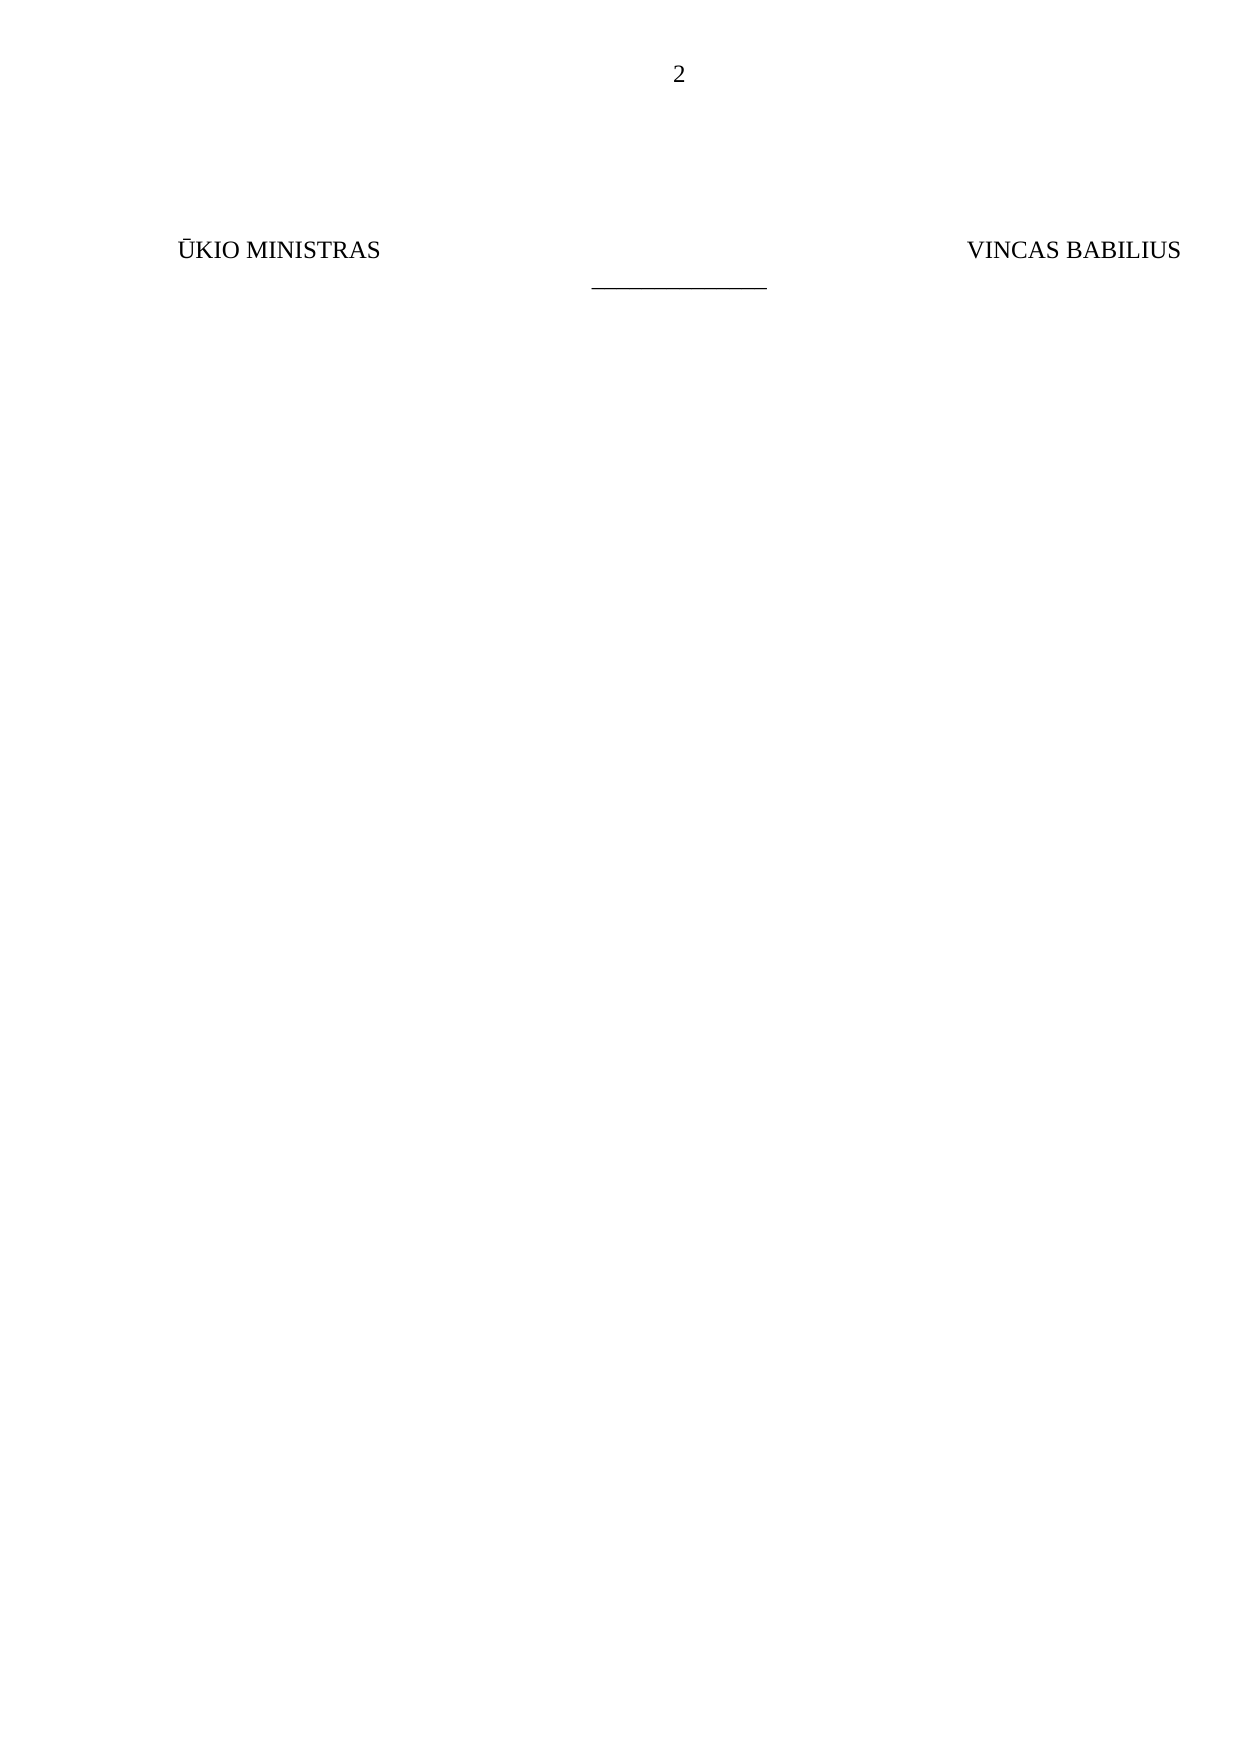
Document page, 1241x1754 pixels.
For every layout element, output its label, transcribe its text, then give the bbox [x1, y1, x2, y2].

text ______________ [177, 263, 1181, 292]
text ŪKIO MINISTRAS VINCAS BABILIUS [177, 235, 1181, 263]
